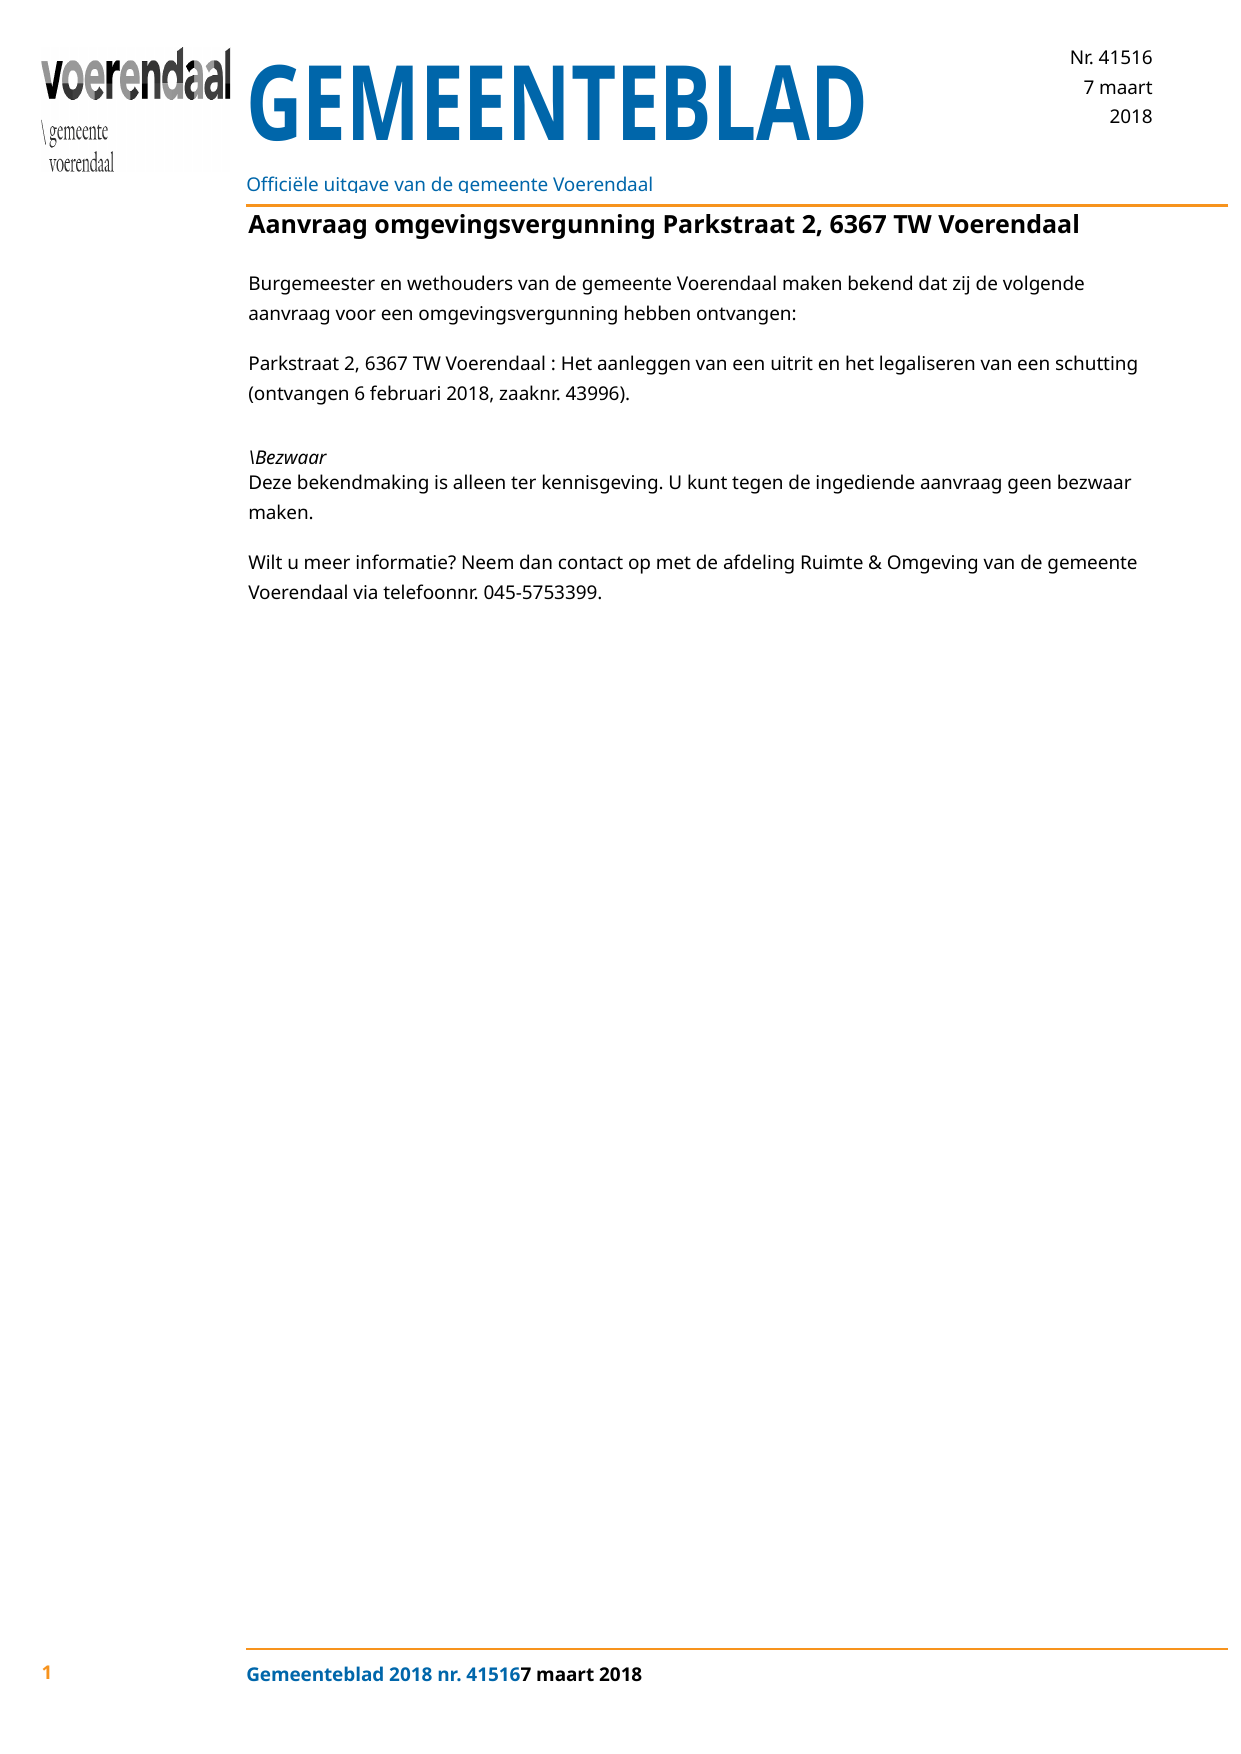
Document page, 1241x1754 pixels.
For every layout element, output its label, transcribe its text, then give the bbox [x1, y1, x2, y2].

text Wilt u meer informatie? Neem dan contact op met de afdeling Ruimte & Omgeving van de gemeente Voerendaal via telefoonnr. 045-5753399. [248, 549, 1152, 605]
text Aanvraag omgevingsvergunning Parkstraat 2, 6367 TW Voerendaal [248, 207, 1152, 241]
text Burgemeester en wethouders van de gemeente Voerendaal maken bekend dat zij de volgende aanvraag voor een omgevingsvergunning hebben ontvangen: [248, 270, 1152, 326]
text Parkstraat 2, 6367 TW Voerendaal : Het aanleggen van een uitrit en het legaliseren van een schutting (ontvangen 6 februari 2018, zaaknr. 43996). [248, 350, 1152, 406]
picture [41, 47, 231, 172]
text \Bezwaar [248, 444, 1152, 469]
text Deze bekendmaking is alleen ter kennisgeving. U kunt tegen de ingediende aanvraag geen bezwaar maken. [248, 469, 1152, 525]
